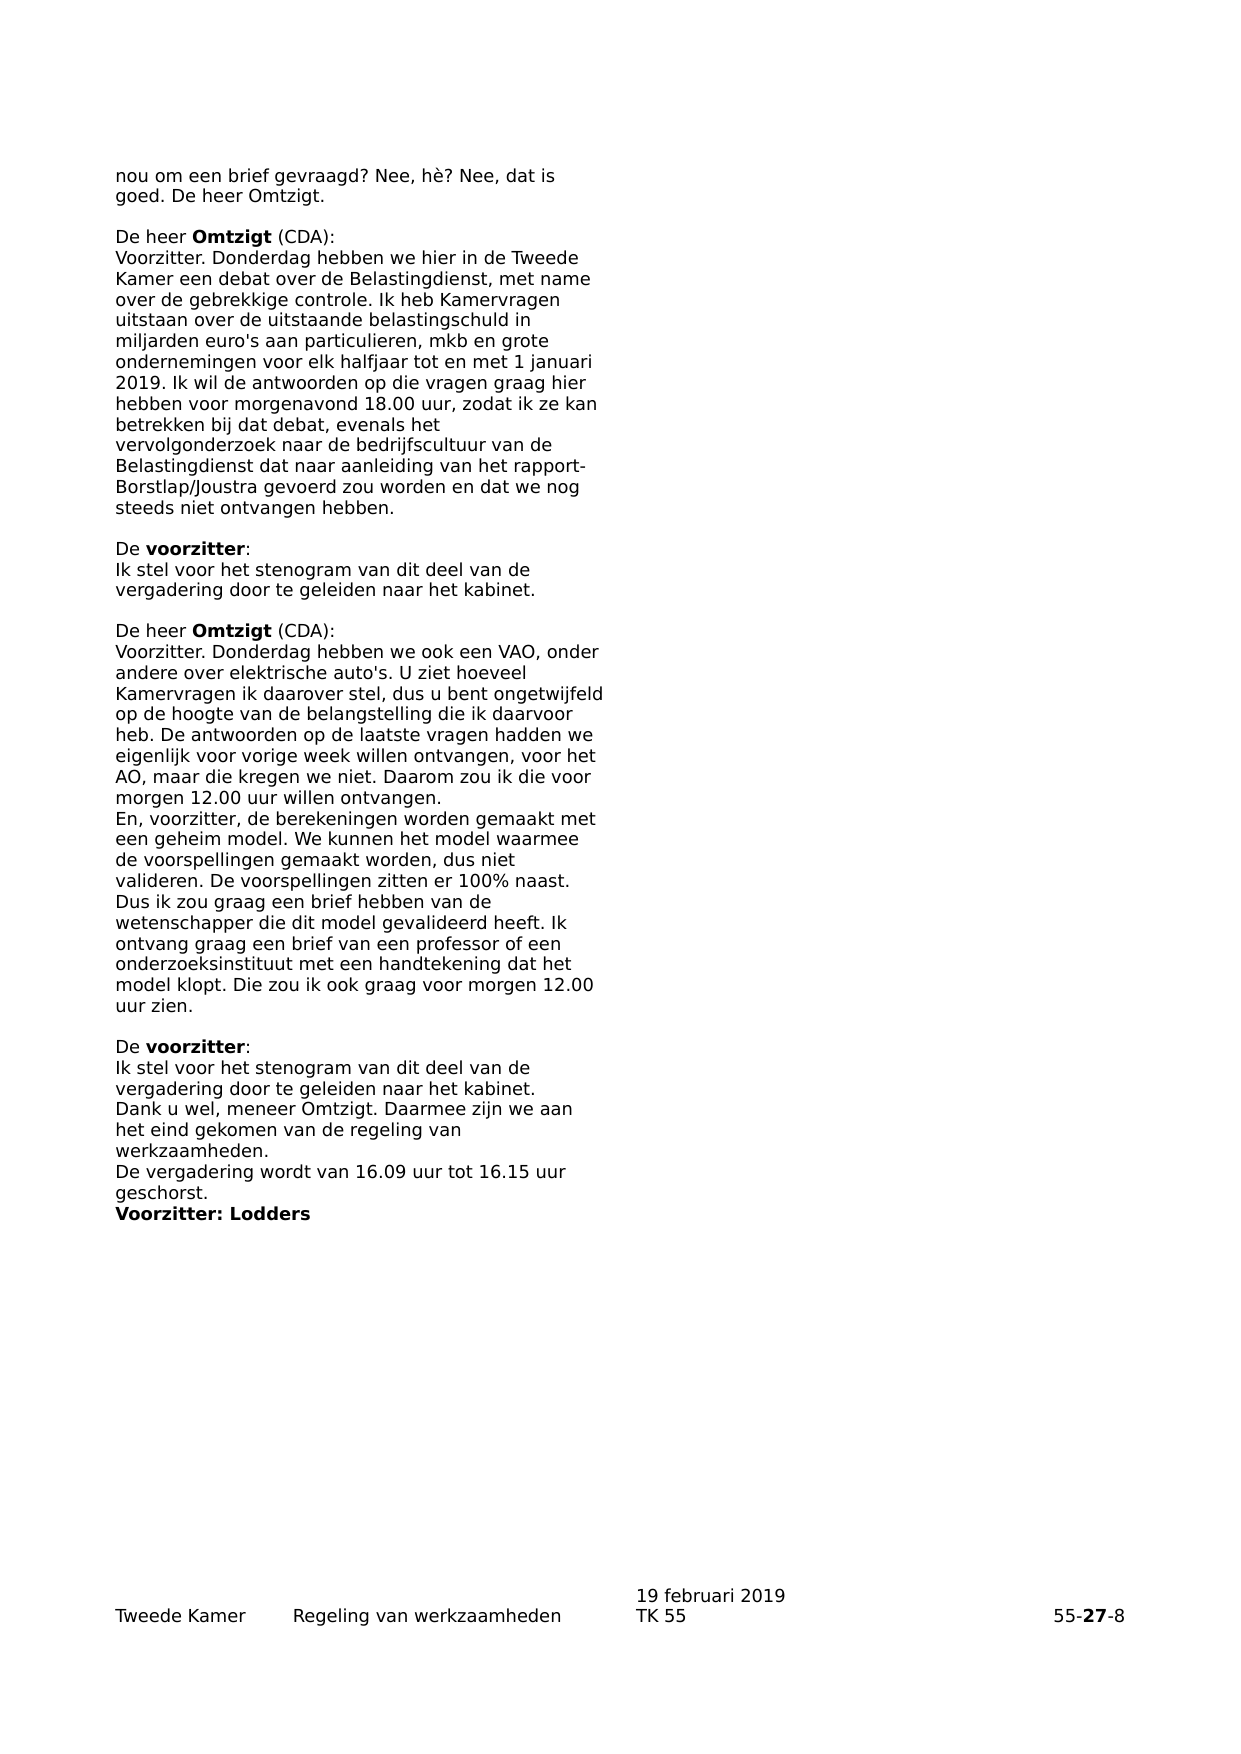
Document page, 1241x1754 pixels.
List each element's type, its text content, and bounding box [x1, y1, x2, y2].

text Ik stel voor het stenogram van dit deel van de vergadering door te geleiden naar het kabinet. [115, 559, 605, 601]
text De heer Omtzigt (CDA): [115, 621, 605, 642]
text Ik stel voor het stenogram van dit deel van de vergadering door te geleiden naar het kabinet. [115, 1057, 605, 1099]
text Voorzitter. Donderdag hebben we ook een VAO, onder andere over elektrische auto's. U ziet hoeveel Kamervragen ik daarover stel, dus u bent ongetwijfeld op de hoogte van de belangstelling die ik daarvoor heb. De antwoorden op de laatste vragen hadden we eigenlijk voor vorige week willen ontvangen, voor het AO, maar die kregen we niet. Daarom zou ik die voor morgen 12.00 uur willen ontvangen. [115, 642, 605, 808]
text De voorzitter: [115, 538, 605, 559]
text De vergadering wordt van 16.09 uur tot 16.15 uur geschorst. [115, 1162, 605, 1203]
text Voorzitter. Donderdag hebben we hier in de Tweede Kamer een debat over de Belastingdienst, met name over de gebrekkige controle. Ik heb Kamervragen uitstaan over de uitstaande belastingschuld in miljarden euro's aan particulieren, mkb en grote ondernemingen voor elk halfjaar tot en met 1 januari 2019. Ik wil de antwoorden op die vragen graag hier hebben voor morgenavond 18.00 uur, zodat ik ze kan betrekken bij dat debat, evenals het vervolgonderzoek naar de bedrijfscultuur van de Belastingdienst dat naar aanleiding van het rapport-Borstlap/Joustra gevoerd zou worden en dat we nog steeds niet ontvangen hebben. [115, 248, 605, 518]
text Dank u wel, meneer Omtzigt. Daarmee zijn we aan het eind gekomen van de regeling van werkzaamheden. [115, 1099, 605, 1162]
text Voorzitter: Lodders [115, 1203, 605, 1224]
text De voorzitter: [115, 1037, 605, 1057]
text En, voorzitter, de berekeningen worden gemaakt met een geheim model. We kunnen het model waarmee de voorspellingen gemaakt worden, dus niet valideren. De voorspellingen zitten er 100% naast. Dus ik zou graag een brief hebben van de wetenschapper die dit model gevalideerd heeft. Ik ontvang graag een brief van een professor of een onderzoeksinstituut met een handtekening dat het model klopt. Die zou ik ook graag voor morgen 12.00 uur zien. [115, 808, 605, 1017]
text nou om een brief gevraagd? Nee, hè? Nee, dat is goed. De heer Omtzigt. [115, 165, 605, 207]
text De heer Omtzigt (CDA): [115, 227, 605, 248]
